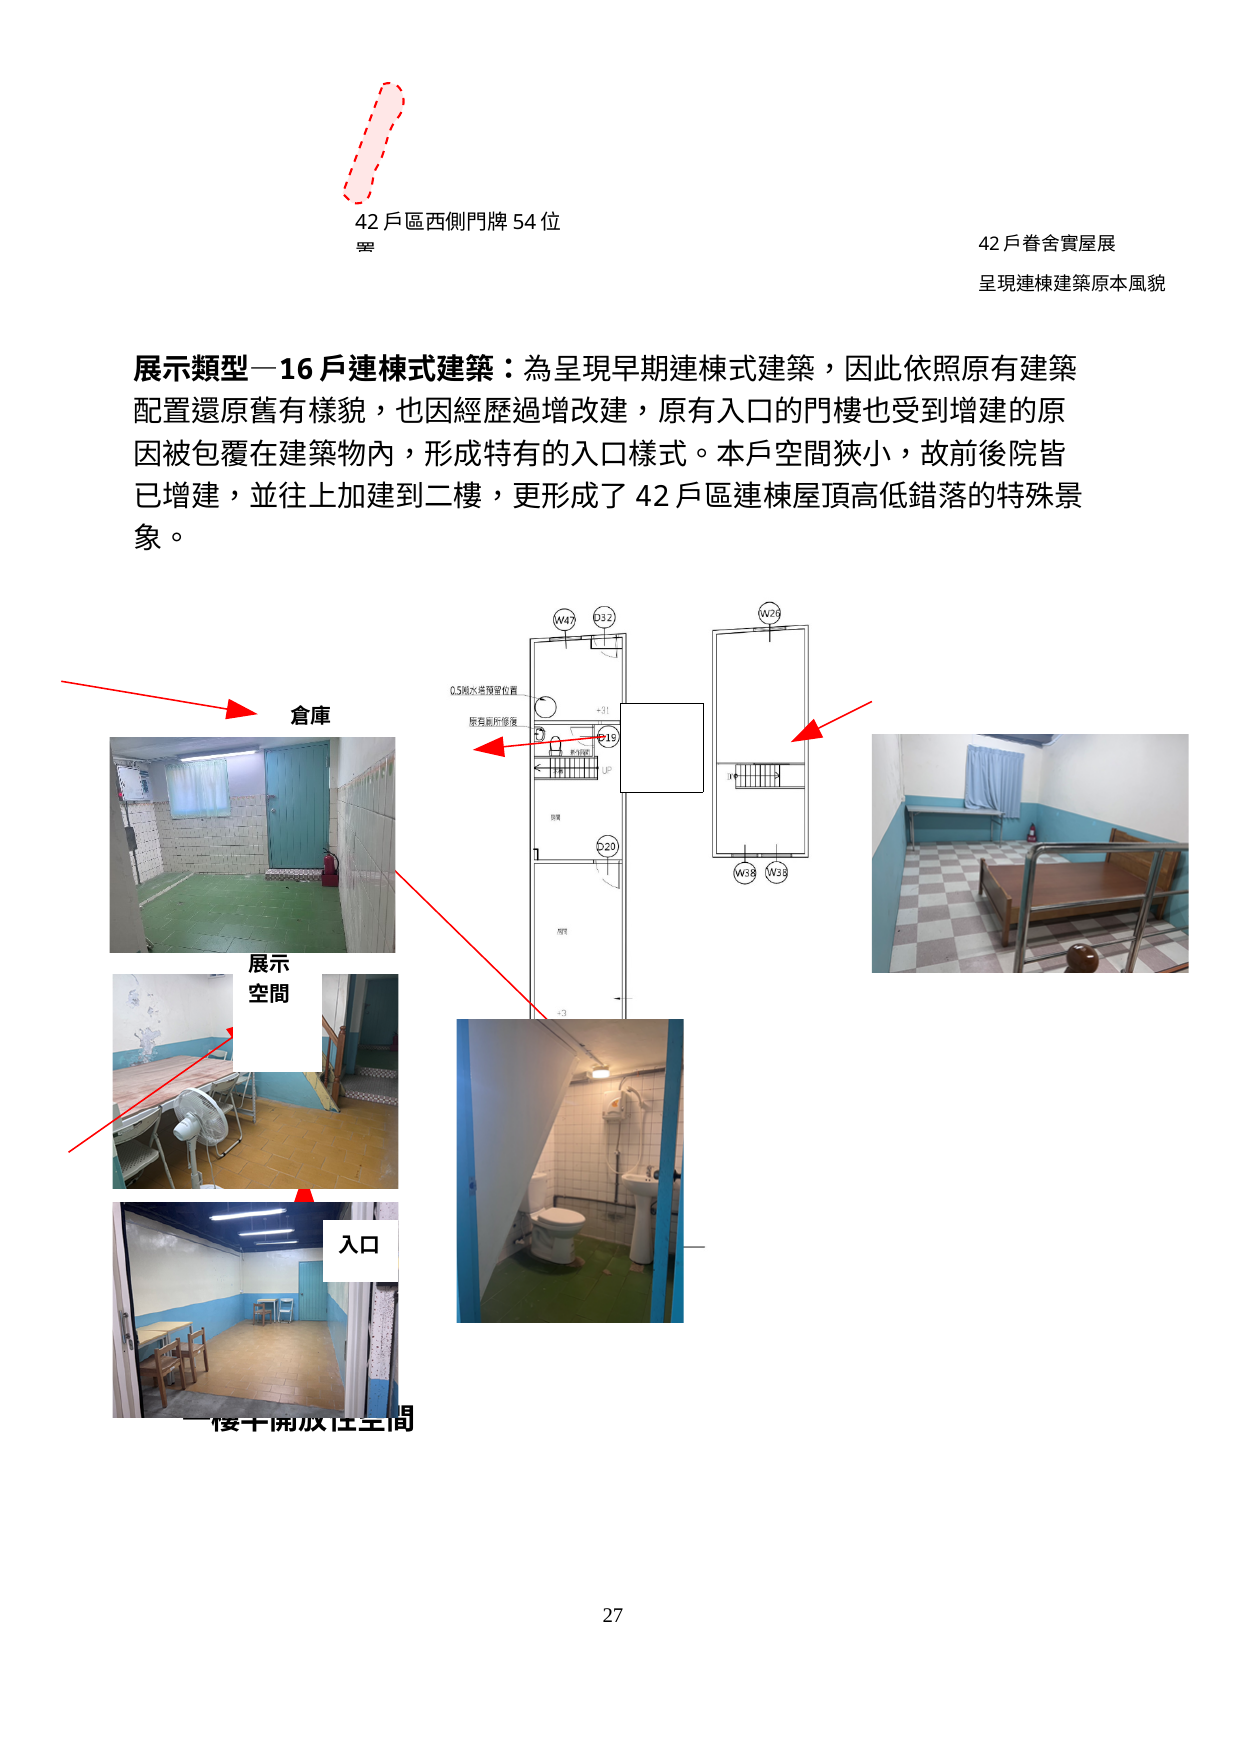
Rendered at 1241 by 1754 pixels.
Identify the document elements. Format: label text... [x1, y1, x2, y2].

text 入口 [338, 1228, 383, 1258]
text 42戶眷舍實屋展 [978, 228, 1189, 256]
text 一樓半開放性空間 [182, 1399, 417, 1437]
text 二樓為私人空間 [399, 1349, 417, 1387]
text 展示類型—16戶連棟式建築：為呈現早期連棟式建築，因此依照原有建築配置還原舊有樣貌，也因經歷過增改建，原有入口的門樓也受到增建的原因被包覆在建築物內，形成特有的入口樣式。本戶空間狹小，故前後院皆已增建，並往上加建到二樓，更形成了42戶區連棟屋頂高低錯落的特殊景象。 [133, 346, 1092, 557]
text 開放展示空間 [248, 953, 307, 1008]
text 42戶區西側門牌54位置 [355, 205, 581, 252]
text 呈現連棟建築原本風貌 [978, 268, 1189, 295]
text 倉庫 [290, 699, 347, 730]
